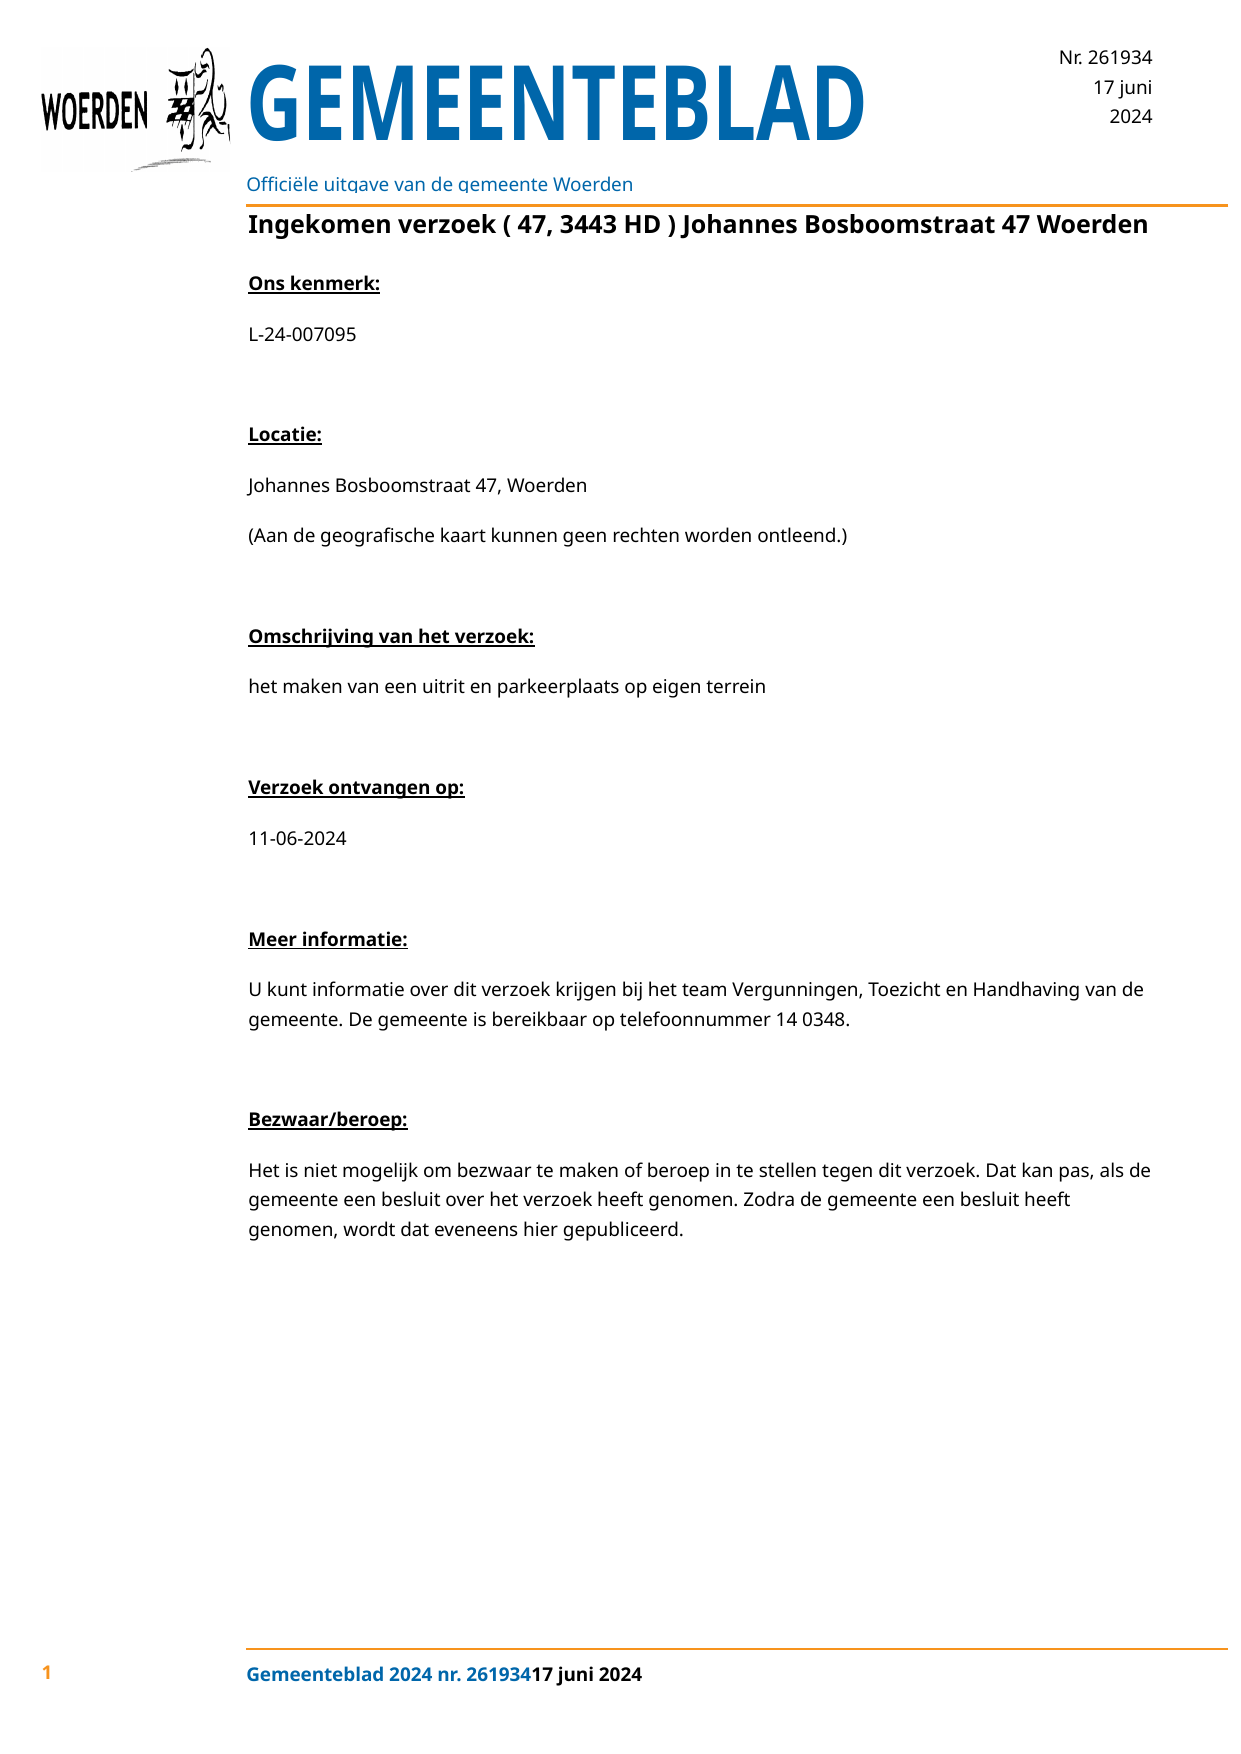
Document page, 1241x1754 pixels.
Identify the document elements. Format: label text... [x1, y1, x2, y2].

text Omschrijving van het verzoek: [248, 623, 1152, 649]
text Locatie: [248, 422, 1152, 447]
text Meer informatie: [248, 926, 1152, 951]
text L-24-007095 [248, 321, 1152, 346]
text Het is niet mogelijk om bezwaar te maken of beroep in te stellen tegen dit verzoek. Dat kan pas, als de gemeente een besluit over het verzoek heeft genomen. Zodra de gemeente een besluit heeft genomen, wordt dat eveneens hier gepubliceerd. [248, 1157, 1152, 1242]
text Ons kenmerk: [248, 270, 1152, 296]
text (Aan de geografische kaart kunnen geen rechten worden ontleend.) [248, 522, 1152, 548]
text het maken van een uitrit en parkeerplaats op eigen terrein [248, 674, 1152, 699]
text Ingekomen verzoek ( 47, 3443 HD ) Johannes Bosboomstraat 47 Woerden [248, 207, 1152, 241]
text 11-06-2024 [248, 825, 1152, 851]
text U kunt informatie over dit verzoek krijgen bij het team Vergunningen, Toezicht en Handhaving van de gemeente. De gemeente is bereikbaar op telefoonnummer 14 0348. [248, 976, 1152, 1031]
picture [41, 47, 231, 172]
text Johannes Bosboomstraat 47, Woerden [248, 472, 1152, 498]
text Verzoek ontvangen op: [248, 774, 1152, 800]
text Bezwaar/beroep: [248, 1107, 1152, 1132]
